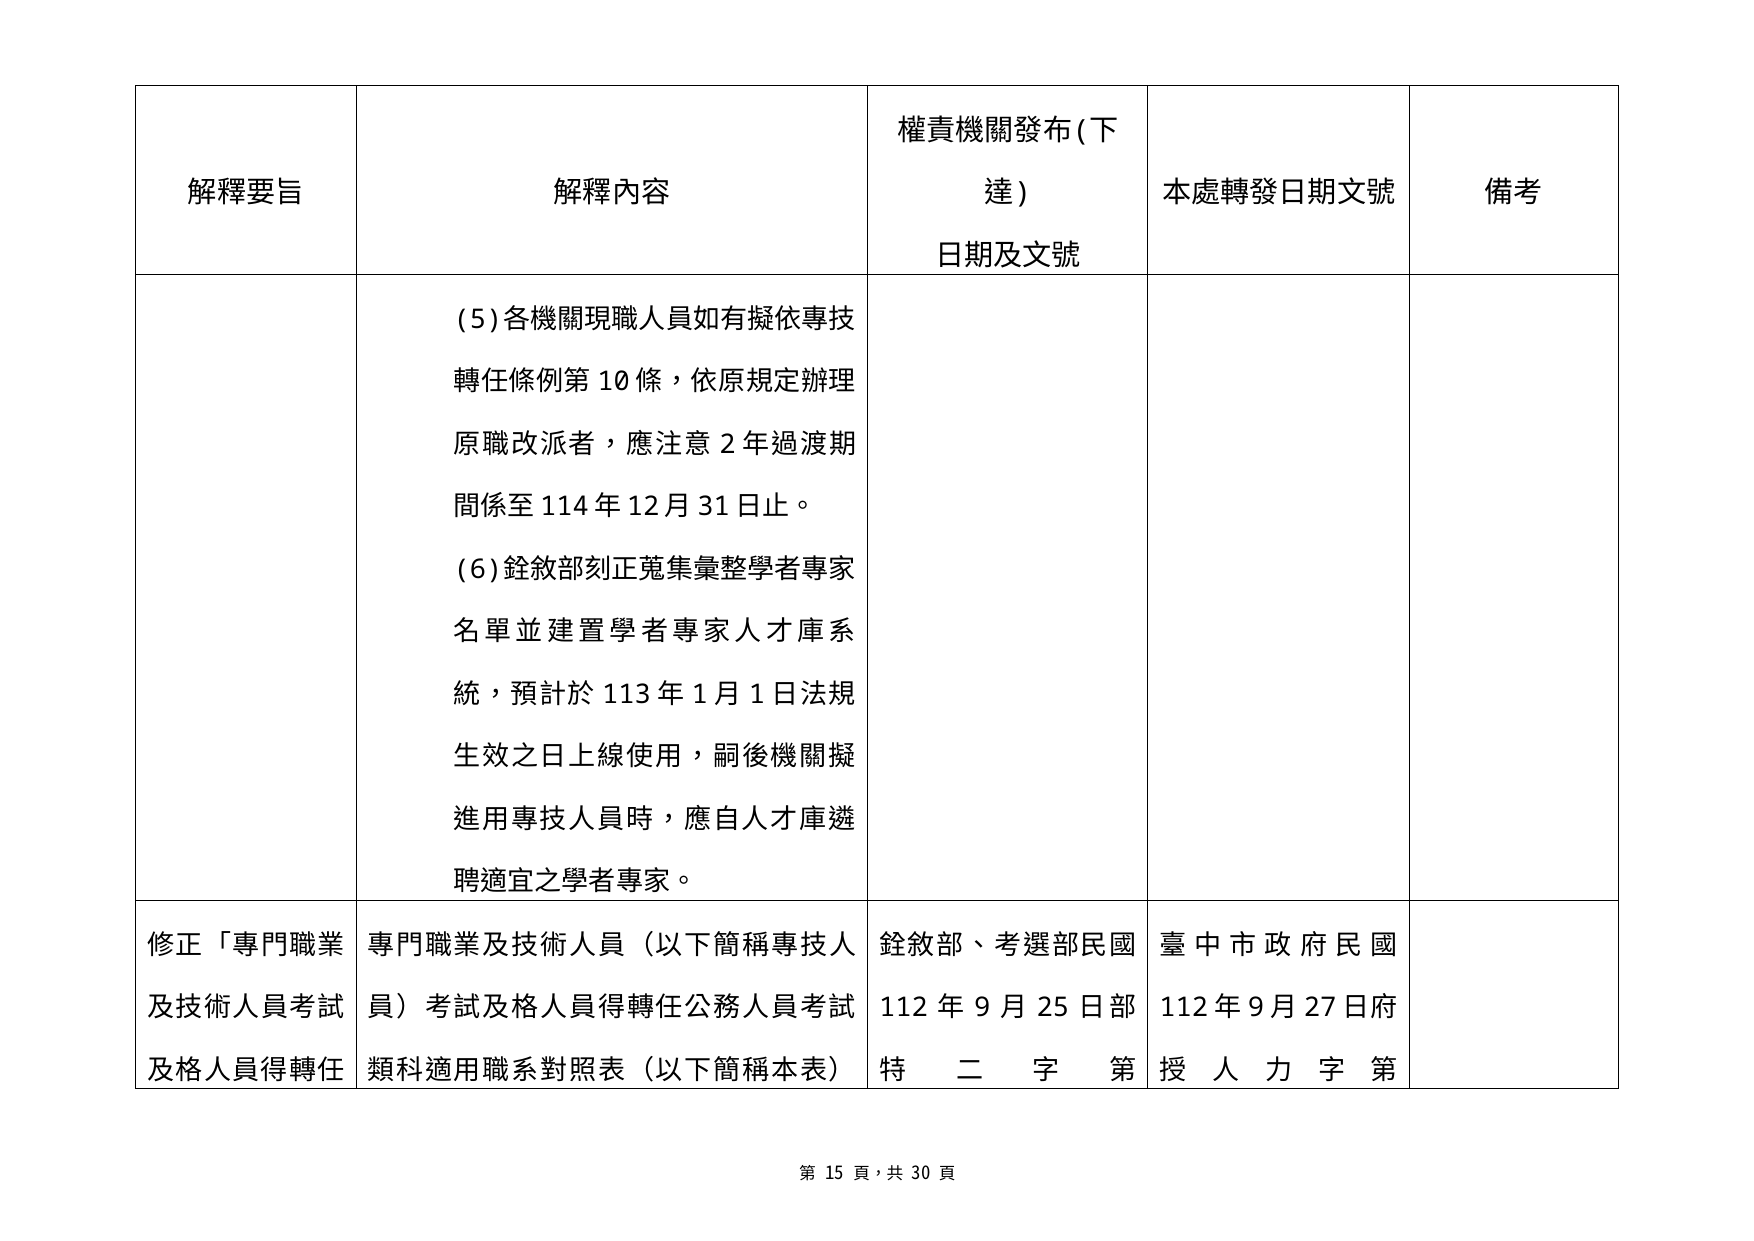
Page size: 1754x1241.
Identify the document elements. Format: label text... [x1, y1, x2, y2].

table_cell [1410, 275, 1618, 899]
table_cell 修正之專門職業及技術人員轉任公務人員條例（以下簡稱專技轉任條例）第15條規定：「本條例施行日期，除第8條及第9條自公布日施行外，由考試院定之。」考試院業以112年9月14日考臺銓一字第11207001161號令定上開專技轉任條例第8條及第9條以外修正條文，自113年1月1日施行。又配合上開條例修正，銓敘部擬具同條例施行細則（以下簡稱本細則）修正草案陳報考試院審議後，亦經考試院以112年9月14日考臺銓一字第11207001162號令修正發布，並定自113年1月1日施行。 本次專技轉任條例及其施行細則之修正須配合注意事項說明如下： 專技轉任條例第3條已將領有執照規定修正為符合各該專業法規執業資格規定，並刪除原有關視為領有執照之規定，是專門職業及技術人員（以下簡稱專技人員）所具公、私部門之工作經歷，是否符合相關領域專技人員之業務範圍，如有疑義，由用人機關洽請各專業法規主管機關認定。 依專技轉任條例第4條及本細則第2條之規定，專門職業及技術人員考試及格人員得轉任公務人員考試類科適用職系對照表（以下簡稱專技轉任對照表）將配合修正為一次臚列所有專技人員高等考試或相當等級特種考試考試類科及得適用之職系，但仍須合於本細則第3條第1項所定未獲分配錄取人員，或屬近3年公務人員高等考試（以下簡稱高考）或普通考試曾有錄取不足額之考試類科，經依當年考試任用計畫需用名額20％計算所得進用專技人員名額及因業務需要增核名額等情形者，始得適用專技轉任對照表依規定辦理轉任。又基於與專技人員普通考試或相當等級特種考試（以下簡稱專技普考）類科相近之職系，於最近3年（109年至111年）公務人員普通考試（以下簡稱普考）或特種考試地方政府公務人員考試四等考試類科，並無2年以上有錄取不足額之情形，且經調查亦無機關提出須進用專技普考之用人需求等理由，爰上開配合修正之專技轉任對照表，並未列入專技普考考試類科及得適用之職系，且依專技轉任條例第4條第1項規定，專技人員轉任公務人員，應以轉任與其考試等級相同、類科與職系相近之職務為限。因此，機關擬依本細則第3條第1項第1款規定進用專技人員，尚無法含括普考或相當等級特種考試之職缺，亦無法依同條項第2款，以最近3年普考相關考試類科曾有錄取不足額者，按當年普考考試任用計畫需用名額比率計算得進用專技人員之名額。 依專技轉任條例第4條第3項、本細則第3條第1項第2款及第3款規定略以，各機關得進用專技人員之名額，如屬最近3年高考相關考試類科曾有錄取不足額者，係以當年各該主管機關及所屬機關提報高考相關類科並列入考試任用計畫需用名額20％計算得進用專技人員之名額，另因業務需要得增核名額，不得超過上開名額總數之三分之一。銓敘部將於每年底在該部全球資訊網站公告近3年高考曾有錄取不足額之考試類科，請各機關逕行上網查詢，俾於填報次年高考任用計畫需用名額時，先行計算得進用專技人員之名額，並於考選部公告高考任用計畫需用名額時，由主管機關填報本機關暨所屬機關得進用專技人員分配清冊，函報該部備查。至於因業務需要增核名額部分，請主管機關於審核同意時，同時將增核情形函報該部備查。又各機關宜留意當年擬依本細則第3條第1項第2款及第3款進用專技人員之職缺數，加計列入當年公務人員考試任用計畫需用名額數，不得超過當年預估出缺職務總數，俾免影響考試及格人員之任用。 自113年1月1日起，各機關提報公務人員考試任用計畫之職缺，於考試放榜後，如有本細則第3條第1項第1款未獲分配錄取人員等情形，報經分發機關同意自行遴用專技人員者，不再依各機關需用考試及格人員職缺擬進用專技人員審核原則辦理（該原則銓敘部將另案廢止）。又是日後各機關擬進用專技人員，除屬專技轉任條例第10條規定情形外，均應依修正後之同條例第5條及本細則第6條規定，組成遴選委員會辦理公開遴選事宜。另該擬進用專技人員之職缺辦理甄選公告時，應載明機關內、外部人員均可參加，如列候補人員並應註明候補人數及期間。 各機關現職人員如有擬依專技轉任條例第10條，依原規定辦理原職改派者，應注意2年過渡期間係至114年12月31日止。 銓敘部刻正蒐集彙整學者專家名單並建置學者專家人才庫系統，預計於113年1月1日法規生效之日上線使用，嗣後機關擬進用專技人員時，應自人才庫遴聘適宜之學者專家。 [357, 275, 867, 899]
table_cell 專門職業及技術人員（以下簡稱專技人員）考試及格人員得轉任公務人員考試類科適用職系對照表（以下簡稱本表）本次修正，計新增51個考試類科，修正1個考試類科，其修正要點如下： 考試類科及適用職系部分 一次臚列所有專技人員高等考試或相當等級之特種考試(以下簡稱專技高考)及其得適用職系，除保留本表原有之專技高考社會工作師等24個考試類科，及修正航海人員考試二等輪機員考試類科外，新增律師等51個考試類科，修正後共計列76個考試類科，得適用30個職系。 基於單一專技考試類科轉任單一職系原則，本表計有會計師等68個考試類科適用性質較為相近之單一職系，至律師考試類科，經對照公務人員考試司法行政、法制及廉政職系之應試專業科目，均達3科以上專業科目名稱相同或相近，爰律師得適用司法行政、法制及廉政等3個職系；又民間之公證人考試類科，以上開原則認定後，得適用司法行政及法制等2個職系；公共衛生師考試類科，以上開原則認定後，得適用衛生行政及衛生技術等2個職系；食品技師考試類科，以上開原則認定後，得適用衛生技術及農業技術等2個職系；航海人員考試一等輪機員、二等輪機員考試類科，以上開原則認定後，得適用海巡技術及交通技術等2個職系。另社會工作師及諮商心理師考試類科，以上開原則認定後，得分別適用社會工作及衛生技術職系，復經參酌職系說明書，該2專技考試類科均得再適用司法行政職系。 附則部分 現行附則二配合專門職業及技術人員轉任公務人員條例第4條第2項及其施行細則第2條第2項規定之修正，予以刪除。 [357, 901, 867, 1088]
table_cell [868, 275, 1147, 899]
table_header 解釋要旨 [136, 86, 356, 273]
table_header 權責機關發布(下達) 日期及文號 [868, 86, 1147, 273]
table_cell [1410, 901, 1618, 1088]
table_cell 臺中市政府民國112年9月27日府授人力字第 [1148, 901, 1409, 1088]
table_cell 修正「專門職業及技術人員考試及格人員得轉任 [136, 901, 356, 1088]
table_cell [136, 275, 356, 899]
table_header 備考 [1410, 86, 1618, 273]
table_cell [1148, 275, 1409, 899]
table_header 解釋內容 [357, 86, 867, 273]
table_cell 銓敘部、考選部民國112年9月25日部特二字第 [868, 901, 1147, 1088]
table_header 本處轉發日期文號 [1148, 86, 1409, 273]
